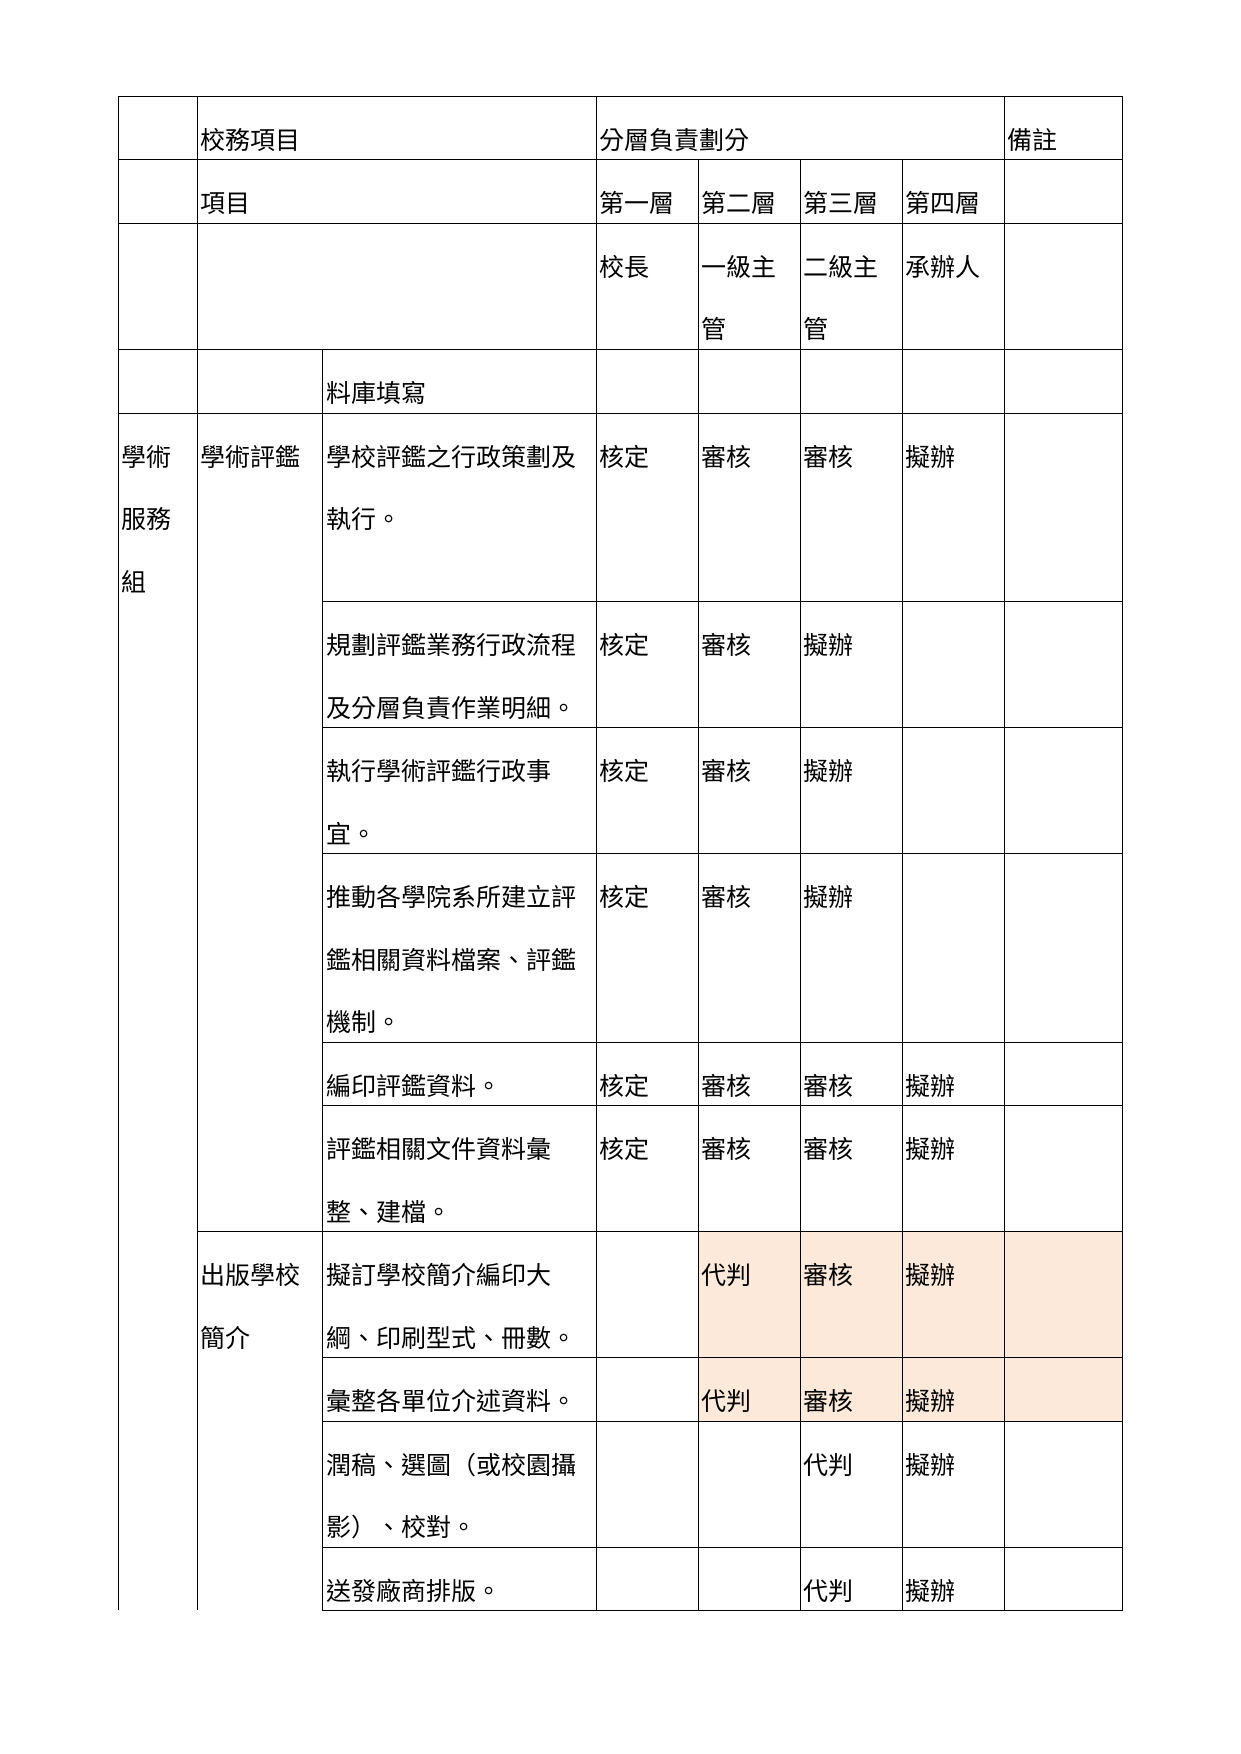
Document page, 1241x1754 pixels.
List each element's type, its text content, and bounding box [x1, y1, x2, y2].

table_cell 擬辦 [903, 1548, 1004, 1610]
table_cell 學術評鑑 [198, 414, 322, 601]
table_cell 出版學校簡介 [198, 1232, 322, 1357]
table_cell [119, 1421, 197, 1547]
table_cell 代判 [801, 1422, 902, 1547]
table_header [119, 97, 197, 159]
table_cell [597, 350, 698, 412]
table_cell [198, 727, 322, 853]
table_cell 二級主管 [801, 224, 902, 349]
table_cell [597, 1232, 698, 1357]
table_cell 審核 [801, 1232, 902, 1357]
table_cell 審核 [801, 1043, 902, 1105]
table_cell 審核 [801, 1358, 902, 1421]
table_cell 學校評鑑之行政策劃及執行。 [323, 414, 596, 601]
table_cell [119, 853, 197, 1042]
table_cell 審核 [801, 1106, 902, 1231]
table_cell 第一層 [597, 160, 698, 223]
table_cell [1005, 1422, 1122, 1547]
table_cell [597, 1548, 698, 1610]
table_cell [1005, 728, 1122, 853]
table_cell 承辦人 [903, 224, 1004, 349]
table_cell [119, 1042, 197, 1105]
table_header 校務項目 [198, 97, 596, 159]
table_cell [1005, 350, 1122, 412]
table_cell 審核 [699, 854, 800, 1042]
table_cell [597, 1422, 698, 1547]
table_cell [198, 853, 322, 1042]
table_cell [119, 1231, 197, 1357]
table_cell [119, 601, 197, 727]
table_cell [1005, 1043, 1122, 1105]
table_cell [1005, 1548, 1122, 1610]
table_cell [119, 1357, 197, 1421]
table_cell 擬辦 [903, 414, 1004, 601]
table_cell 擬辦 [801, 854, 902, 1042]
table_cell 核定 [597, 854, 698, 1042]
table_cell 擬辦 [801, 602, 902, 727]
table_cell 核定 [597, 1106, 698, 1231]
table_cell [198, 224, 596, 349]
table_cell [119, 1547, 197, 1610]
table_cell 核定 [597, 728, 698, 853]
table_cell 一級主管 [699, 224, 800, 349]
table_cell [1005, 854, 1122, 1042]
table_cell 擬辦 [903, 1043, 1004, 1105]
table_cell 代判 [801, 1548, 902, 1610]
table_cell [1005, 414, 1122, 601]
table_cell 代判 [699, 1358, 800, 1421]
table_cell 第三層 [801, 160, 902, 223]
table_cell 編印評鑑資料。 [323, 1043, 596, 1105]
table_cell [1005, 1358, 1122, 1421]
table_cell 代判 [699, 1232, 800, 1357]
table_cell [119, 224, 197, 349]
table_cell [198, 1105, 322, 1231]
table_cell 擬辦 [903, 1232, 1004, 1357]
table_cell [597, 1358, 698, 1421]
table_cell 核定 [597, 602, 698, 727]
table_cell 項目 [198, 160, 596, 223]
table_cell [699, 1548, 800, 1610]
table_cell [198, 1421, 322, 1547]
table_cell [119, 350, 197, 412]
table_cell 第二層 [699, 160, 800, 223]
table_cell [198, 601, 322, 727]
table_cell 規劃評鑑業務行政流程及分層負責作業明細。 [323, 602, 596, 727]
table_header 分層負責劃分 [597, 97, 1004, 159]
table_cell [903, 602, 1004, 727]
table_cell [1005, 1232, 1122, 1357]
table_cell 校長 [597, 224, 698, 349]
table_cell 擬辦 [903, 1358, 1004, 1421]
table_cell 核定 [597, 1043, 698, 1105]
table_cell 審核 [699, 728, 800, 853]
table_cell 擬辦 [801, 728, 902, 853]
table_cell 執行學術評鑑行政事宜。 [323, 728, 596, 853]
table_cell 審核 [699, 414, 800, 601]
table_cell [1005, 1106, 1122, 1231]
table_cell [198, 1042, 322, 1105]
table_cell 送發廠商排版。 [323, 1548, 596, 1610]
table_cell 推動各學院系所建立評鑑相關資料檔案、評鑑機制。 [323, 854, 596, 1042]
table_cell 擬辦 [903, 1422, 1004, 1547]
table_cell 學術服務組 [119, 414, 197, 601]
table_cell 核定 [597, 414, 698, 601]
table_cell [801, 350, 902, 412]
table_cell [699, 350, 800, 412]
table_cell 評鑑相關文件資料彙整、建檔。 [323, 1106, 596, 1231]
table_cell 擬訂學校簡介編印大綱、印刷型式、冊數。 [323, 1232, 596, 1357]
table_cell 第四層 [903, 160, 1004, 223]
table_cell 審核 [801, 414, 902, 601]
table_cell 彙整各單位介述資料。 [323, 1358, 596, 1421]
table_cell [198, 1547, 322, 1610]
table_cell [119, 1105, 197, 1231]
table_header 備註 [1005, 97, 1122, 159]
table_cell [699, 1422, 800, 1547]
table_cell [1005, 602, 1122, 727]
table_cell [1005, 160, 1122, 223]
table_cell [119, 160, 197, 223]
table_cell 審核 [699, 1043, 800, 1105]
table_cell [903, 728, 1004, 853]
table_cell [903, 854, 1004, 1042]
table_cell 審核 [699, 602, 800, 727]
table_cell 潤稿、選圖（或校園攝影）、校對。 [323, 1422, 596, 1547]
table_cell [119, 727, 197, 853]
table_cell [198, 1357, 322, 1421]
table_cell [198, 350, 322, 412]
table_cell 料庫填寫 [323, 350, 596, 412]
table_cell [1005, 224, 1122, 349]
table_cell 審核 [699, 1106, 800, 1231]
table_cell [903, 350, 1004, 412]
table_cell 擬辦 [903, 1106, 1004, 1231]
